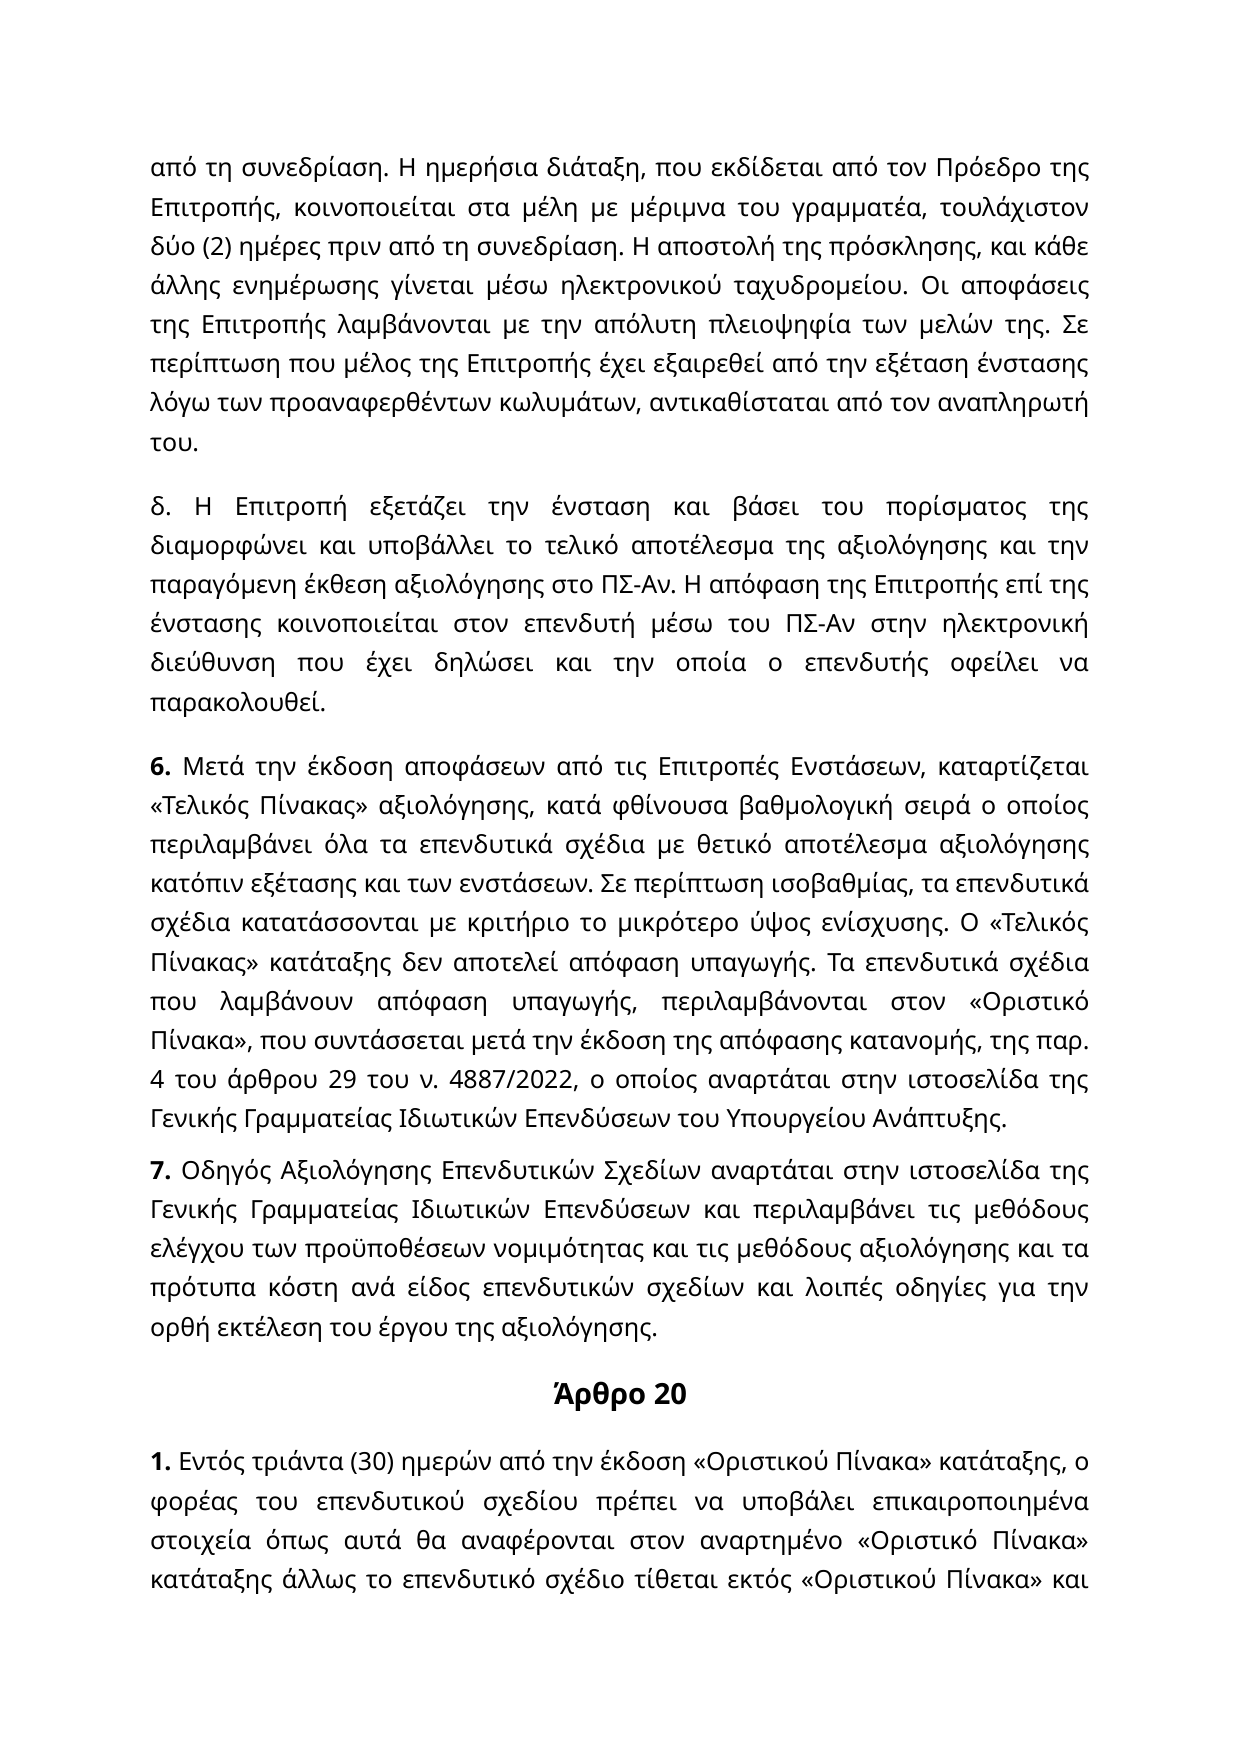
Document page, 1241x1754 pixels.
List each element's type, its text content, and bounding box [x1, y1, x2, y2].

text δ. Η Επιτροπή εξετάζει την ένσταση και βάσει του πορίσματος της διαμορφώνει και υποβάλλει το τελικό αποτέλεσμα της αξιολόγησης και την παραγόμενη έκθεση αξιολόγησης στο ΠΣ-Αν. Η απόφαση της Επιτροπής επί της ένστασης κοινοποιείται στον επενδυτή μέσω του ΠΣ-Αν στην ηλεκτρονική διεύθυνση που έχει δηλώσει και την οποία ο επενδυτής οφείλει να παρακολουθεί. [150, 488, 1090, 718]
subtitle Άρθρο 20 [150, 1373, 1090, 1413]
text 7. Οδηγός Αξιολόγησης Επενδυτικών Σχεδίων αναρτάται στην ιστοσελίδα της Γενικής Γραμματείας Ιδιωτικών Επενδύσεων και περιλαμβάνει τις μεθόδους ελέγχου των προϋποθέσεων νομιμότητας και τις μεθόδους αξιολόγησης και τα πρότυπα κόστη ανά είδος επενδυτικών σχεδίων και λοιπές οδηγίες για την ορθή εκτέλεση του έργου της αξιολόγησης. [150, 1152, 1090, 1343]
text 6. Μετά την έκδοση αποφάσεων από τις Επιτροπές Ενστάσεων, καταρτίζεται «Τελικός Πίνακας» αξιολόγησης, κατά φθίνουσα βαθμολογική σειρά ο οποίος περιλαμβάνει όλα τα επενδυτικά σχέδια με θετικό αποτέλεσμα αξιολόγησης κατόπιν εξέτασης και των ενστάσεων. Σε περίπτωση ισοβαθμίας, τα επενδυτικά σχέδια κατατάσσονται με κριτήριο το μικρότερο ύψος ενίσχυσης. Ο «Τελικός Πίνακας» κατάταξης δεν αποτελεί απόφαση υπαγωγής. Τα επενδυτικά σχέδια που λαμβάνουν απόφαση υπαγωγής, περιλαμβάνονται στον «Οριστικό Πίνακα», που συντάσσεται μετά την έκδοση της απόφασης κατανομής, της παρ. 4 του άρθρου 29 του ν. 4887/2022, ο οποίος αναρτάται στην ιστοσελίδα της Γενικής Γραμματείας Ιδιωτικών Επενδύσεων του Υπουργείου Ανάπτυξης. [150, 748, 1090, 1135]
text από τη συνεδρίαση. Η ημερήσια διάταξη, που εκδίδεται από τον Πρόεδρο της Επιτροπής, κοινοποιείται στα μέλη με μέριμνα του γραμματέα, τουλάχιστον δύο (2) ημέρες πριν από τη συνεδρίαση. Η αποστολή της πρόσκλησης, και κάθε άλλης ενημέρωσης γίνεται μέσω ηλεκτρονικού ταχυδρομείου. Οι αποφάσεις της Επιτροπής λαμβάνονται με την απόλυτη πλειοψηφία των μελών της. Σε περίπτωση που μέλος της Επιτροπής έχει εξαιρεθεί από την εξέταση ένστασης λόγω των προαναφερθέντων κωλυμάτων, αντικαθίσταται από τον αναπληρωτή του. [150, 150, 1090, 458]
text 1. Εντός τριάντα (30) ημερών από την έκδοση «Οριστικού Πίνακα» κατάταξης, ο φορέας του επενδυτικού σχεδίου πρέπει να υποβάλει επικαιροποιημένα στοιχεία όπως αυτά θα αναφέρονται στον αναρτημένο «Οριστικό Πίνακα» κατάταξης άλλως το επενδυτικό σχέδιο τίθεται εκτός «Οριστικού Πίνακα» και [150, 1444, 1090, 1596]
